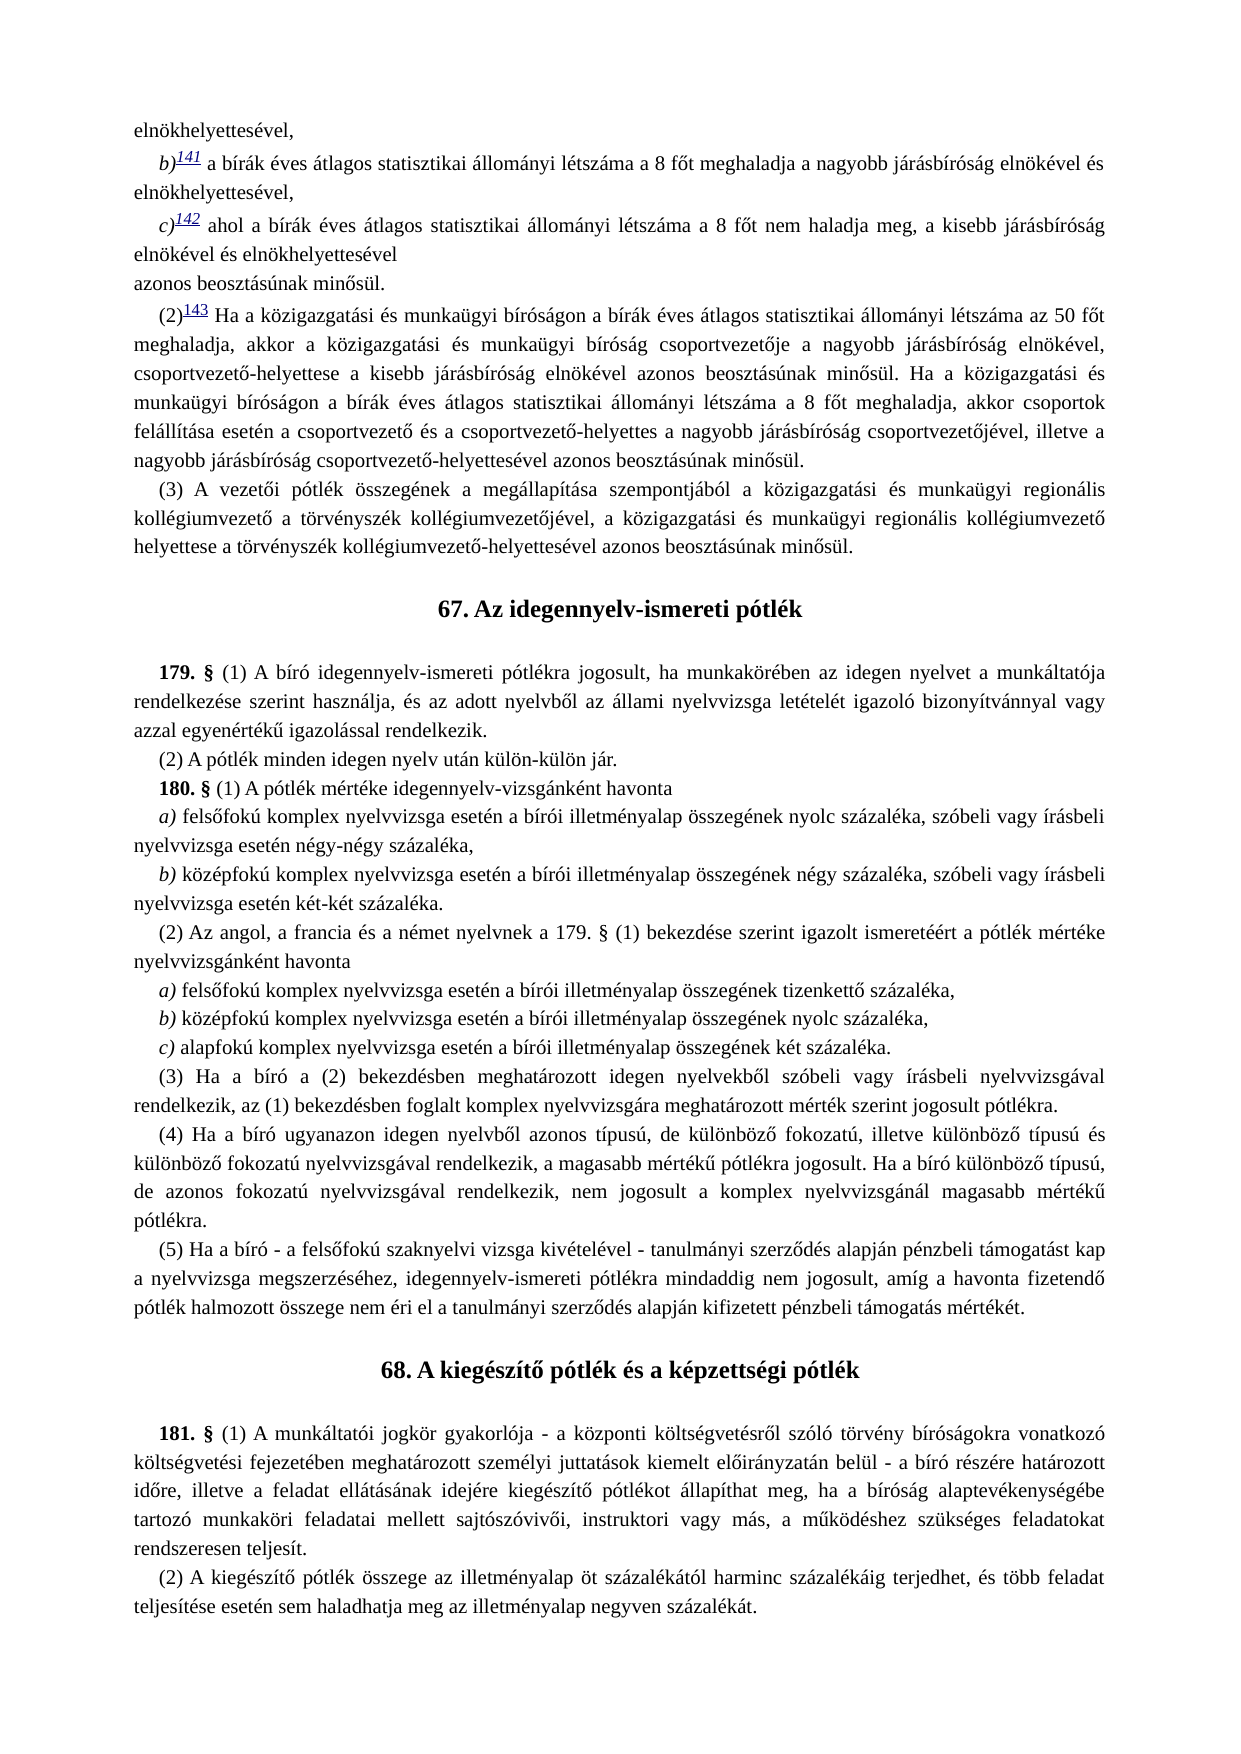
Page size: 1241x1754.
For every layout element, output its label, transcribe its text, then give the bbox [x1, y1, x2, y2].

text (3) A vezetői pótlék összegének a megállapítása szempontjából a közigazgatási és munkaügyi regionális kollégiumvezető a törvényszék kollégiumvezetőjével, a közigazgatási és munkaügyi regionális kollégiumvezető helyettese a törvényszék kollégiumvezető-helyettesével azonos beosztásúnak minősül. [134, 477, 1106, 558]
text 181. § (1) A munkáltatói jogkör gyakorlója - a központi költségvetésről szóló törvény bíróságokra vonatkozó költségvetési fejezetében meghatározott személyi juttatások kiemelt előirányzatán belül - a bíró részére határozott időre, illetve a feladat ellátásának idejére kiegészítő pótlékot állapíthat meg, ha a bíróság alaptevékenységébe tartozó munkaköri feladatai mellett sajtószóvivői, instruktori vagy más, a működéshez szükséges feladatokat rendszeresen teljesít. [134, 1421, 1106, 1560]
text elnökhelyettesével, [134, 118, 1106, 142]
text c)142 ahol a bírák éves átlagos statisztikai állományi létszáma a 8 főt nem haladja meg, a kisebb járásbíróság elnökével és elnökhelyettesével [134, 209, 1106, 266]
text 67. Az idegennyelv-ismereti pótlék [134, 594, 1106, 623]
text 68. A kiegészítő pótlék és a képzettségi pótlék [134, 1355, 1106, 1384]
text (2) A kiegészítő pótlék összege az illetményalap öt százalékától harminc százalékáig terjedhet, és több feladat teljesítése esetén sem haladhatja meg az illetményalap negyven százalékát. [134, 1565, 1106, 1618]
text b) középfokú komplex nyelvvizsga esetén a bírói illetményalap összegének négy százaléka, szóbeli vagy írásbeli nyelvvizsga esetén két-két százaléka. [134, 862, 1106, 915]
text (2) A pótlék minden idegen nyelv után külön-külön jár. [134, 747, 1106, 771]
text b) középfokú komplex nyelvvizsga esetén a bírói illetményalap összegének nyolc százaléka, [134, 1006, 1106, 1030]
text 179. § (1) A bíró idegennyelv-ismereti pótlékra jogosult, ha munkakörében az idegen nyelvet a munkáltatója rendelkezése szerint használja, és az adott nyelvből az állami nyelvvizsga letételét igazoló bizonyítvánnyal vagy azzal egyenértékű igazolással rendelkezik. [134, 660, 1106, 742]
text (2)143 Ha a közigazgatási és munkaügyi bíróságon a bírák éves átlagos statisztikai állományi létszáma az 50 főt meghaladja, akkor a közigazgatási és munkaügyi bíróság csoportvezetője a nagyobb járásbíróság elnökével, csoportvezető-helyettese a kisebb járásbíróság elnökével azonos beosztásúnak minősül. Ha a közigazgatási és munkaügyi bíróságon a bírák éves átlagos statisztikai állományi létszáma a 8 főt meghaladja, akkor csoportok felállítása esetén a csoportvezető és a csoportvezető-helyettes a nagyobb járásbíróság csoportvezetőjével, illetve a nagyobb járásbíróság csoportvezető-helyettesével azonos beosztásúnak minősül. [134, 299, 1106, 472]
text (2) Az angol, a francia és a német nyelvnek a 179. § (1) bekezdése szerint igazolt ismeretéért a pótlék mértéke nyelvvizsgánként havonta [134, 920, 1106, 973]
text a) felsőfokú komplex nyelvvizsga esetén a bírói illetményalap összegének nyolc százaléka, szóbeli vagy írásbeli nyelvvizsga esetén négy-négy százaléka, [134, 804, 1106, 857]
text azonos beosztásúnak minősül. [134, 271, 1106, 294]
text 180. § (1) A pótlék mértéke idegennyelv-vizsgánként havonta [134, 776, 1106, 799]
text (3) Ha a bíró a (2) bekezdésben meghatározott idegen nyelvekből szóbeli vagy írásbeli nyelvvizsgával rendelkezik, az (1) bekezdésben foglalt komplex nyelvvizsgára meghatározott mérték szerint jogosult pótlékra. [134, 1064, 1106, 1117]
text a) felsőfokú komplex nyelvvizsga esetén a bírói illetményalap összegének tizenkettő százaléka, [134, 977, 1106, 1002]
text c) alapfokú komplex nyelvvizsga esetén a bírói illetményalap összegének két százaléka. [134, 1035, 1106, 1059]
text (4) Ha a bíró ugyanazon idegen nyelvből azonos típusú, de különböző fokozatú, illetve különböző típusú és különböző fokozatú nyelvvizsgával rendelkezik, a magasabb mértékű pótlékra jogosult. Ha a bíró különböző típusú, de azonos fokozatú nyelvvizsgával rendelkezik, nem jogosult a komplex nyelvvizsgánál magasabb mértékű pótlékra. [134, 1122, 1106, 1232]
text (5) Ha a bíró - a felsőfokú szaknyelvi vizsga kivételével - tanulmányi szerződés alapján pénzbeli támogatást kap a nyelvvizsga megszerzéséhez, idegennyelv-ismereti pótlékra mindaddig nem jogosult, amíg a havonta fizetendő pótlék halmozott összege nem éri el a tanulmányi szerződés alapján kifizetett pénzbeli támogatás mértékét. [134, 1237, 1106, 1319]
text b)141 a bírák éves átlagos statisztikai állományi létszáma a 8 főt meghaladja a nagyobb járásbíróság elnökével és elnökhelyettesével, [134, 147, 1106, 204]
